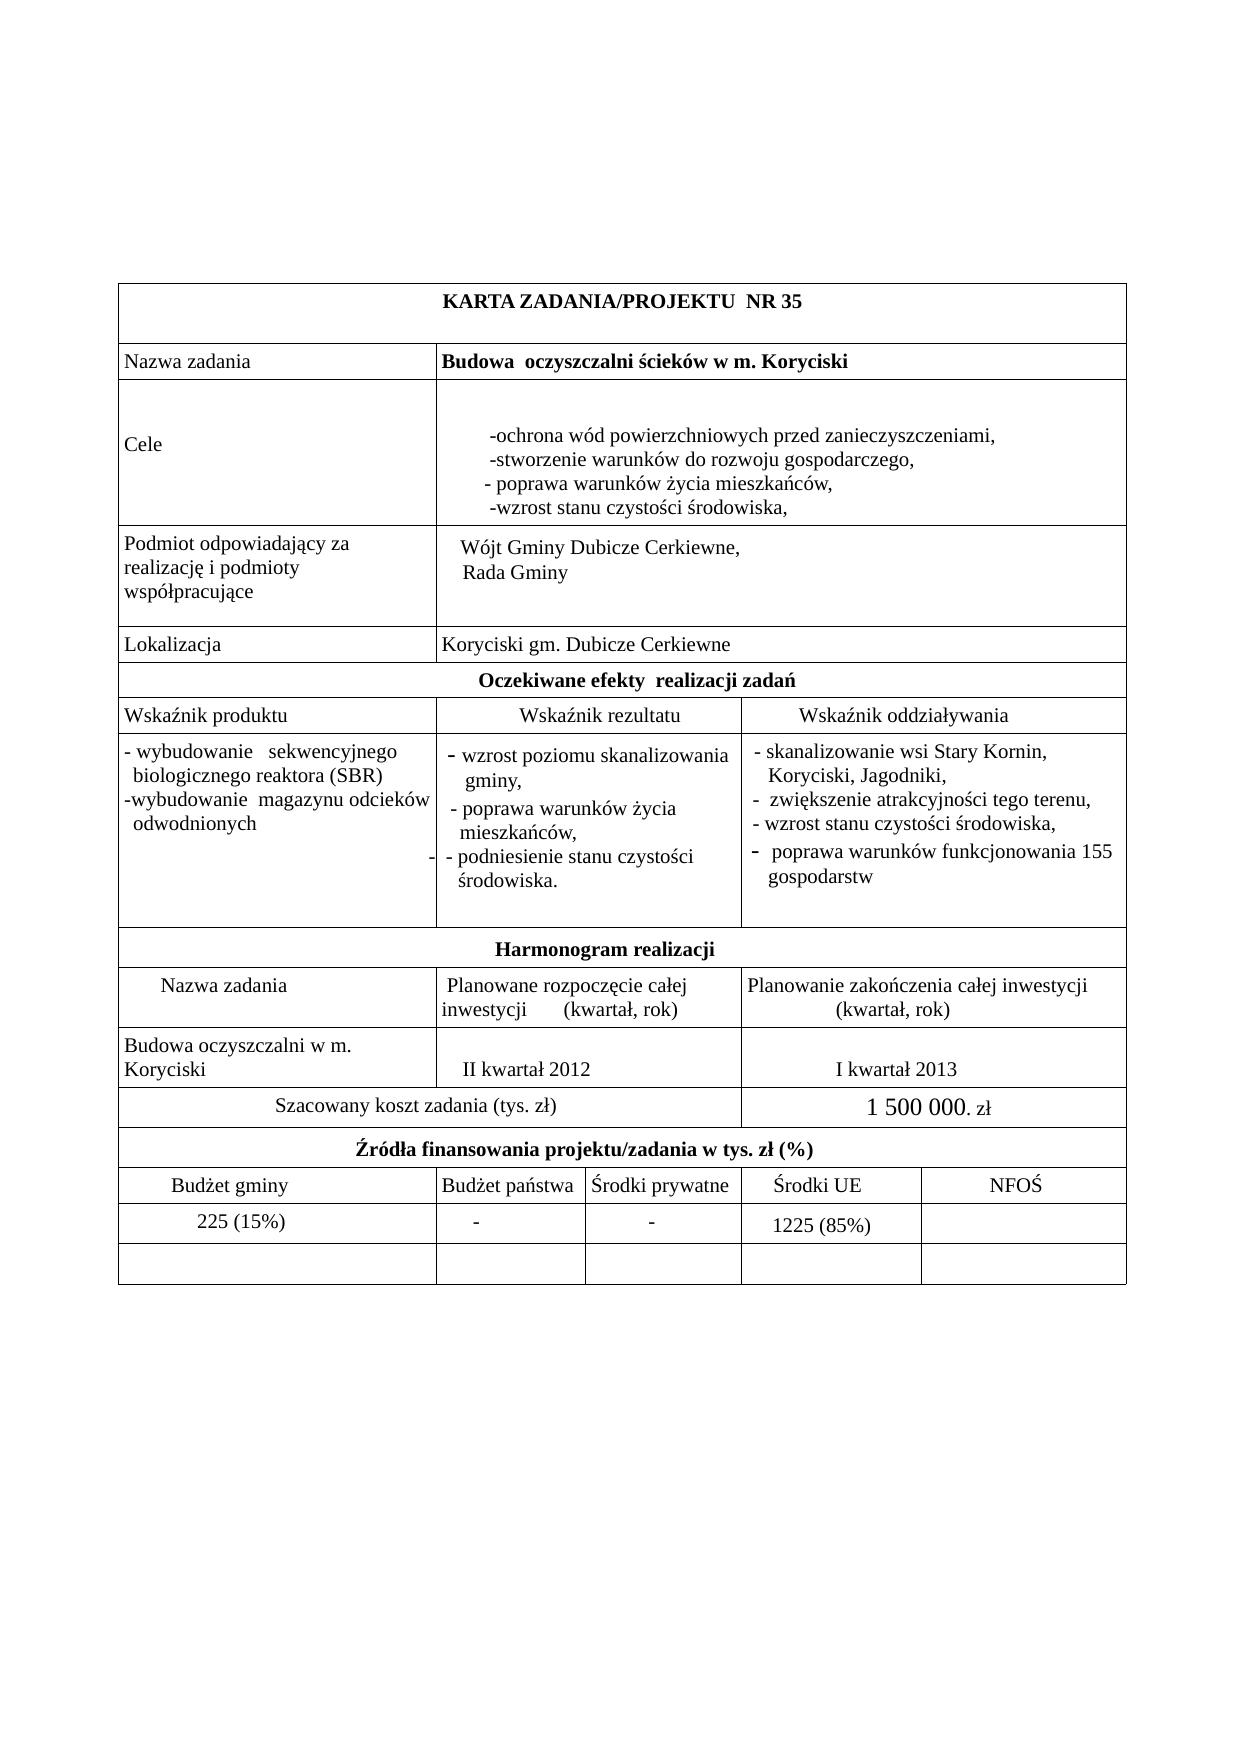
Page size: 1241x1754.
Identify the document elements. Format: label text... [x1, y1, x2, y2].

table_cell Nazwa zadania [119, 344, 436, 378]
table_cell -ochrona wód powierzchniowych przed zanieczyszczeniami, -stworzenie warunków do rozwoju gospodarczego, - poprawa warunków życia mieszkańców, -wzrost stanu czystości środowiska, [437, 380, 1126, 525]
table_cell Cele [119, 380, 436, 525]
table_cell Podmiot odpowiadający za realizację i podmioty współpracujące [119, 526, 436, 626]
table_cell [437, 1244, 585, 1283]
table_cell Szacowany koszt zadania (tys. zł) [119, 1088, 741, 1127]
table_cell I kwartał 2013 [742, 1028, 1126, 1087]
table_cell [119, 1244, 436, 1283]
table_cell Wskaźnik produktu [119, 698, 436, 733]
table_cell [586, 1244, 741, 1283]
table_cell Planowane rozpoczęcie całej inwestycji (kwartał, rok) [437, 968, 741, 1027]
table_cell Budowa oczyszczalni w m. Koryciski [119, 1028, 436, 1087]
table_header KARTA ZADANIA/PROJEKTU NR 35 [119, 284, 1126, 343]
table_cell [742, 1244, 921, 1283]
table_cell [922, 1244, 1126, 1283]
table_cell Źródła finansowania projektu/zadania w tys. zł (%) [119, 1128, 1126, 1167]
table_cell Lokalizacja [119, 627, 436, 662]
table_cell Budowa oczyszczalni ścieków w m. Koryciski [437, 344, 1126, 378]
table_cell Wójt Gminy Dubicze Cerkiewne, Rada Gminy [437, 526, 1126, 626]
table_cell Środki prywatne [586, 1168, 741, 1203]
table_cell Wskaźnik rezultatu [437, 698, 741, 733]
table_cell Oczekiwane efekty realizacji zadań [119, 663, 1126, 697]
table_cell Budżet państwa [437, 1168, 585, 1203]
table_cell 1225 (85%) [742, 1204, 921, 1243]
table_cell NFOŚ [922, 1168, 1126, 1203]
table_cell Nazwa zadania [119, 968, 436, 1027]
table_cell - [437, 1204, 585, 1243]
table_cell Harmonogram realizacji [119, 928, 1126, 967]
table_cell 225 (15%) [119, 1204, 436, 1243]
table_cell 1 500 000. zł [742, 1088, 1126, 1127]
table_cell - wzrost poziomu skanalizowania gminy, - poprawa warunków życia mieszkańców, - - podniesienie stanu czystości środowiska. [437, 734, 741, 927]
table_cell - skanalizowanie wsi Stary Kornin, Koryciski, Jagodniki, - zwiększenie atrakcyjności tego terenu, - wzrost stanu czystości środowiska, - poprawa warunków funkcjonowania 155 gospodarstw [742, 734, 1126, 927]
table_cell - wybudowanie sekwencyjnego biologicznego reaktora (SBR) -wybudowanie magazynu odcieków odwodnionych [119, 734, 436, 927]
table_cell Wskaźnik oddziaływania [742, 698, 1126, 733]
table_cell - [586, 1204, 741, 1243]
table_cell Środki UE [742, 1168, 921, 1203]
table_cell II kwartał 2012 [437, 1028, 741, 1087]
table_cell Koryciski gm. Dubicze Cerkiewne [437, 627, 1126, 662]
table_cell Budżet gminy [119, 1168, 436, 1203]
table_cell [922, 1204, 1126, 1243]
table_cell Planowanie zakończenia całej inwestycji (kwartał, rok) [742, 968, 1126, 1027]
